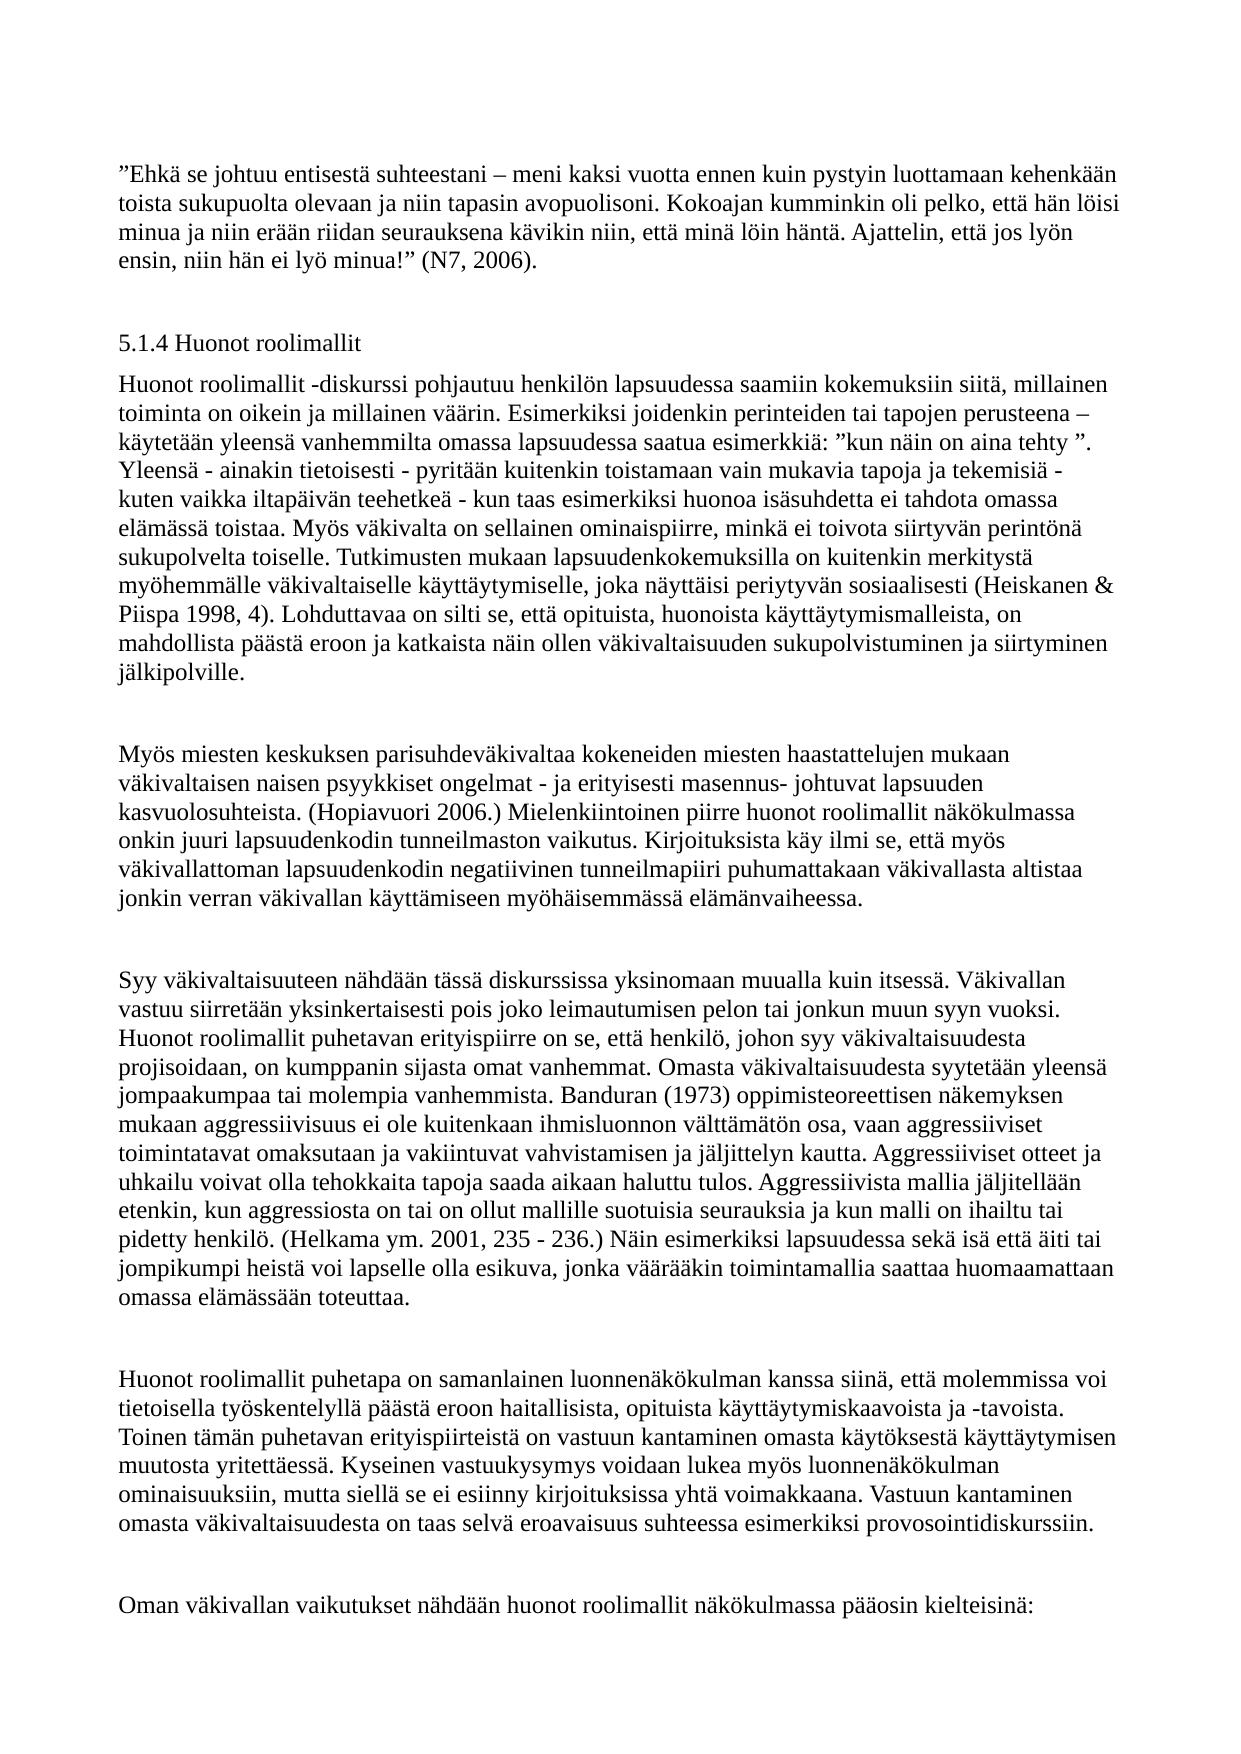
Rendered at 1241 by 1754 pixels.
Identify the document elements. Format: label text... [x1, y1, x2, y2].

text Oman väkivallan vaikutukset nähdään huonot roolimallit näkökulmassa pääosin kielteisinä: [118, 1591, 1122, 1619]
text 5.1.4 Huonot roolimallit [118, 328, 1122, 357]
text Huonot roolimallit -diskurssi pohjautuu henkilön lapsuudessa saamiin kokemuksiin siitä, millainen toiminta on oikein ja millainen väärin. Esimerkiksi joidenkin perinteiden tai tapojen perusteena – käytetään yleensä vanhemmilta omassa lapsuudessa saatua esimerkkiä: ”kun näin on aina tehty ”. Yleensä - ainakin tietoisesti - pyritään kuitenkin toistamaan vain mukavia tapoja ja tekemisiä - kuten vaikka iltapäivän teehetkeä - kun taas esimerkiksi huonoa isäsuhdetta ei tahdota omassa elämässä toistaa. Myös väkivalta on sellainen ominaispiirre, minkä ei toivota siirtyvän perintönä sukupolvelta toiselle. Tutkimusten mukaan lapsuudenkokemuksilla on kuitenkin merkitystä myöhemmälle väkivaltaiselle käyttäytymiselle, joka näyttäisi periytyvän sosiaalisesti (Heiskanen & Piispa 1998, 4). Lohduttavaa on silti se, että opituista, huonoista käyttäytymismalleista, on mahdollista päästä eroon ja katkaista näin ollen väkivaltaisuuden sukupolvistuminen ja siirtyminen jälkipolville. [118, 369, 1122, 686]
text ”Ehkä se johtuu entisestä suhteestani – meni kaksi vuotta ennen kuin pystyin luottamaan kehenkään toista sukupuolta olevaan ja niin tapasin avopuolisoni. Kokoajan kumminkin oli pelko, että hän löisi minua ja niin erään riidan seurauksena kävikin niin, että minä löin häntä. Ajattelin, että jos lyön ensin, niin hän ei lyö minua!” (N7, 2006). [118, 159, 1122, 274]
text Syy väkivaltaisuuteen nähdään tässä diskurssissa yksinomaan muualla kuin itsessä. Väkivallan vastuu siirretään yksinkertaisesti pois joko leimautumisen pelon tai jonkun muun syyn vuoksi. Huonot roolimallit puhetavan erityispiirre on se, että henkilö, johon syy väkivaltaisuudesta projisoidaan, on kumppanin sijasta omat vanhemmat. Omasta väkivaltaisuudesta syytetään yleensä jompaakumpaa tai molempia vanhemmista. Banduran (1973) oppimisteoreettisen näkemyksen mukaan aggressiivisuus ei ole kuitenkaan ihmisluonnon välttämätön osa, vaan aggressiiviset toimintatavat omaksutaan ja vakiintuvat vahvistamisen ja jäljittelyn kautta. Aggressiiviset otteet ja uhkailu voivat olla tehokkaita tapoja saada aikaan haluttu tulos. Aggressiivista mallia jäljitellään etenkin, kun aggressiosta on tai on ollut mallille suotuisia seurauksia ja kun malli on ihailtu tai pidetty henkilö. (Helkama ym. 2001, 235 - 236.) Näin esimerkiksi lapsuudessa sekä isä että äiti tai jompikumpi heistä voi lapselle olla esikuva, jonka väärääkin toimintamallia saattaa huomaamattaan omassa elämässään toteuttaa. [118, 966, 1122, 1311]
text Huonot roolimallit puhetapa on samanlainen luonnenäkökulman kanssa siinä, että molemmissa voi tietoisella työskentelyllä päästä eroon haitallisista, opituista käyttäytymiskaavoista ja -tavoista. Toinen tämän puhetavan erityispiirteistä on vastuun kantaminen omasta käytöksestä käyttäytymisen muutosta yritettäessä. Kyseinen vastuukysymys voidaan lukea myös luonnenäkökulman ominaisuuksiin, mutta siellä se ei esiinny kirjoituksissa yhtä voimakkaana. Vastuun kantaminen omasta väkivaltaisuudesta on taas selvä eroavaisuus suhteessa esimerkiksi provosointidiskurssiin. [118, 1364, 1122, 1537]
text Myös miesten keskuksen parisuhdeväkivaltaa kokeneiden miesten haastattelujen mukaan väkivaltaisen naisen psyykkiset ongelmat - ja erityisesti masennus- johtuvat lapsuuden kasvuolosuhteista. (Hopiavuori 2006.) Mielenkiintoinen piirre huonot roolimallit näkökulmassa onkin juuri lapsuudenkodin tunneilmaston vaikutus. Kirjoituksista käy ilmi se, että myös väkivallattoman lapsuudenkodin negatiivinen tunneilmapiiri puhumattakaan väkivallasta altistaa jonkin verran väkivallan käyttämiseen myöhäisemmässä elämänvaiheessa. [118, 739, 1122, 912]
